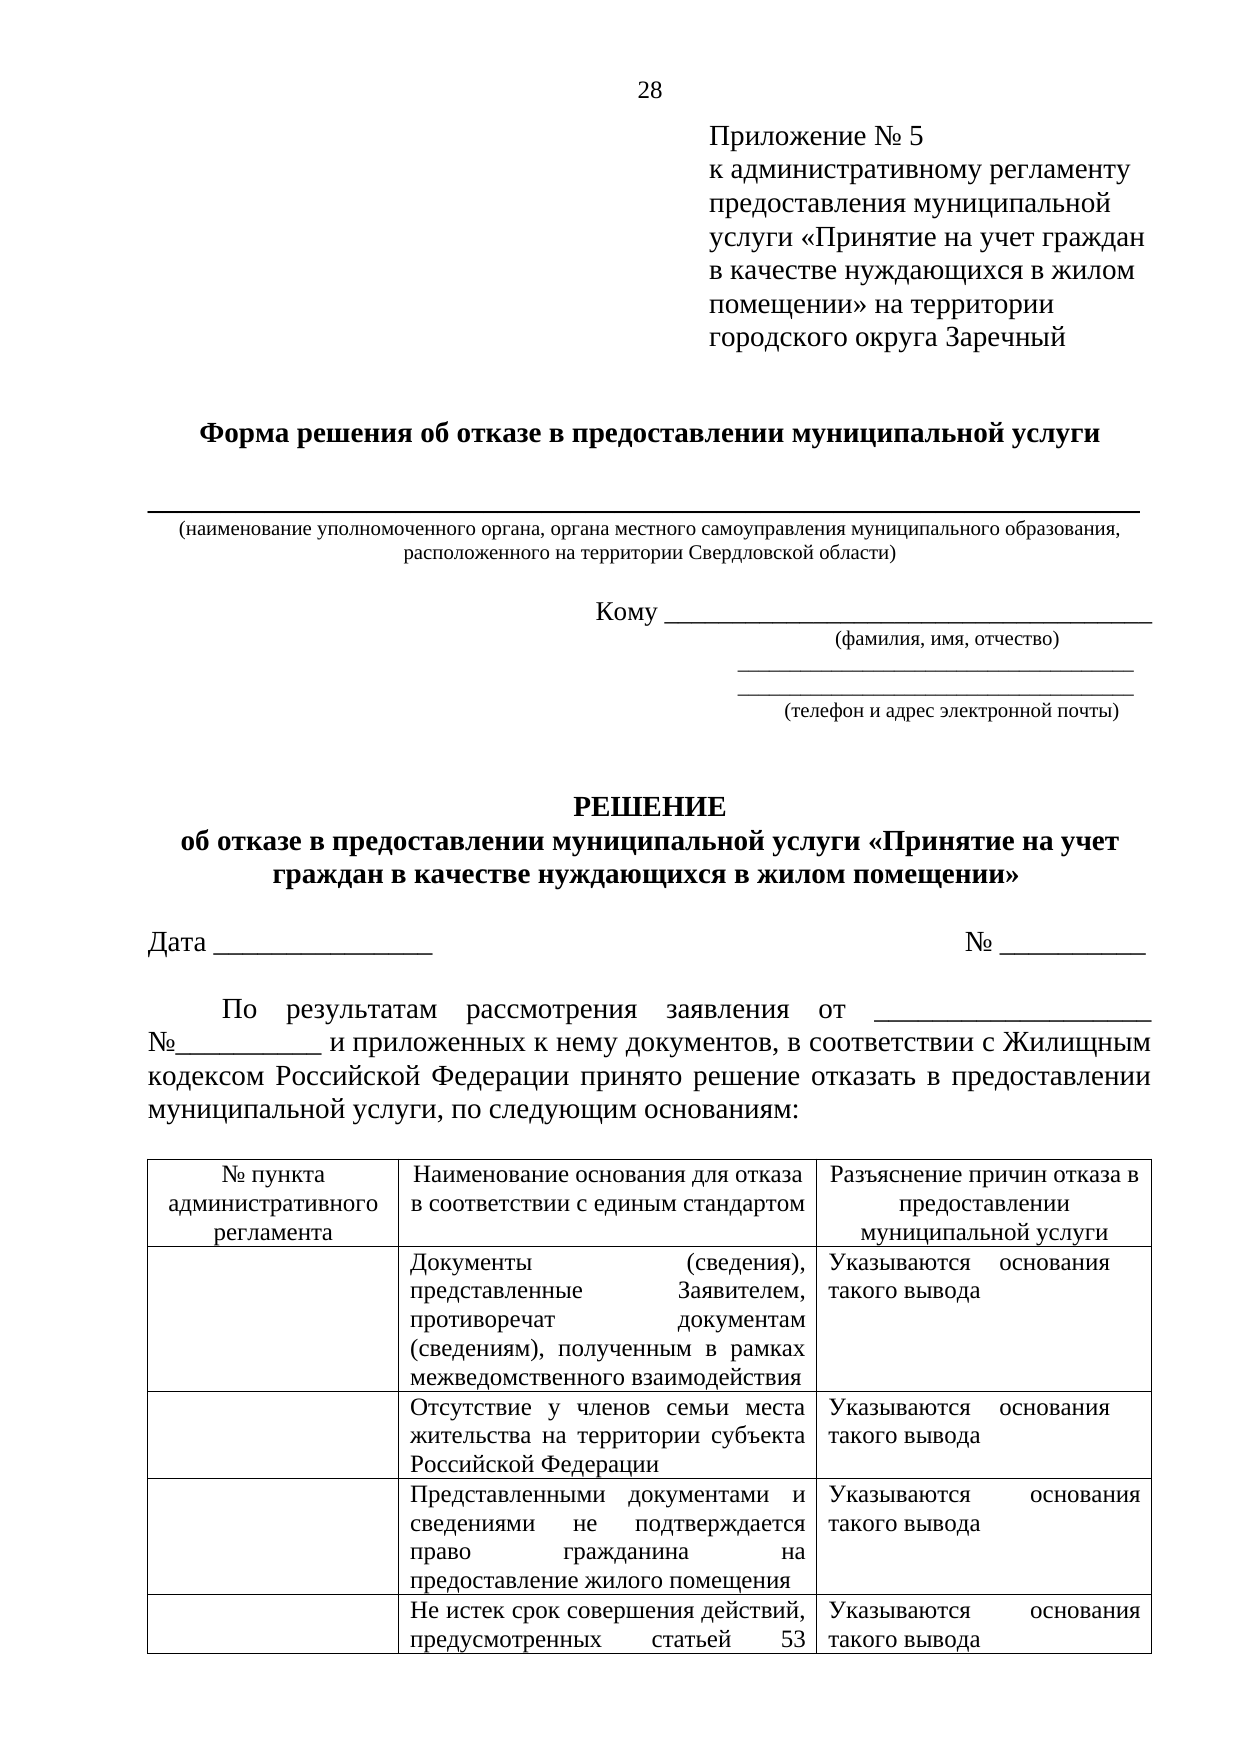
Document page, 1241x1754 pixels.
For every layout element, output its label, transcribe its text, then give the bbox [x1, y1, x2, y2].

text Кому ____________________________________ [148, 595, 1152, 626]
table_cell Указываются основания такого вывода [817, 1595, 1151, 1652]
text Дата _______________ № __________ [148, 924, 1152, 957]
table_cell Указываются основания такого вывода [817, 1247, 1151, 1391]
table_header № пункта административного регламента [148, 1160, 398, 1246]
table_cell [148, 1392, 398, 1478]
text (телефон и адрес электронной почты) [148, 698, 1152, 722]
text ____________________________________________________________________ [148, 482, 1152, 516]
text (наименование уполномоченного органа, органа местного самоуправления муниципального образования, расположенного на территории Свердловской области) [148, 516, 1152, 564]
table_cell Указываются основания такого вывода [817, 1479, 1151, 1594]
table_cell [148, 1479, 398, 1594]
text По результатам рассмотрения заявления от ___________________ №__________ и приложенных к нему документов, в соответствии с Жилищным кодексом Российской Федерации принято решение отказать в предоставлении муниципальной услуги, по следующим основаниям: [148, 991, 1152, 1125]
text об отказе в предоставлении муниципальной услуги «Принятие на учет граждан в качестве нуждающихся в жилом помещении» [148, 823, 1152, 890]
text Форма решения об отказе в предоставлении муниципальной услуги [148, 415, 1152, 449]
text (фамилия, имя, отчество) [148, 626, 1152, 650]
text к административному регламенту предоставления муниципальной услуги «Принятие на учет граждан в качестве нуждающихся в жилом помещении» на территории городского округа Заречный [709, 152, 1152, 353]
table_cell Представленными документами и сведениями не подтверждается право гражданина на предоставление жилого помещения [399, 1479, 816, 1594]
text ______________________________________ [148, 650, 1152, 674]
table_cell [148, 1247, 398, 1391]
table_cell Отсутствие у членов семьи места жительства на территории субъекта Российской Федерации [399, 1392, 816, 1478]
table_header Наименование основания для отказа в соответствии с единым стандартом [399, 1160, 816, 1246]
table_header Разъяснение причин отказа в предоставлении муниципальной услуги [817, 1160, 1151, 1246]
table_cell Не истек срок совершения действий, предусмотренных статьей 53 [399, 1595, 816, 1652]
table_cell Указываются основания такого вывода [817, 1392, 1151, 1478]
table_cell Документы (сведения), представленные Заявителем, противоречат документам (сведениям), полученным в рамках межведомственного взаимодействия [399, 1247, 816, 1391]
text РЕШЕНИЕ [148, 789, 1152, 823]
table_cell [148, 1595, 398, 1652]
text ______________________________________ [148, 674, 1152, 698]
text Приложение № 5 [709, 118, 1152, 152]
